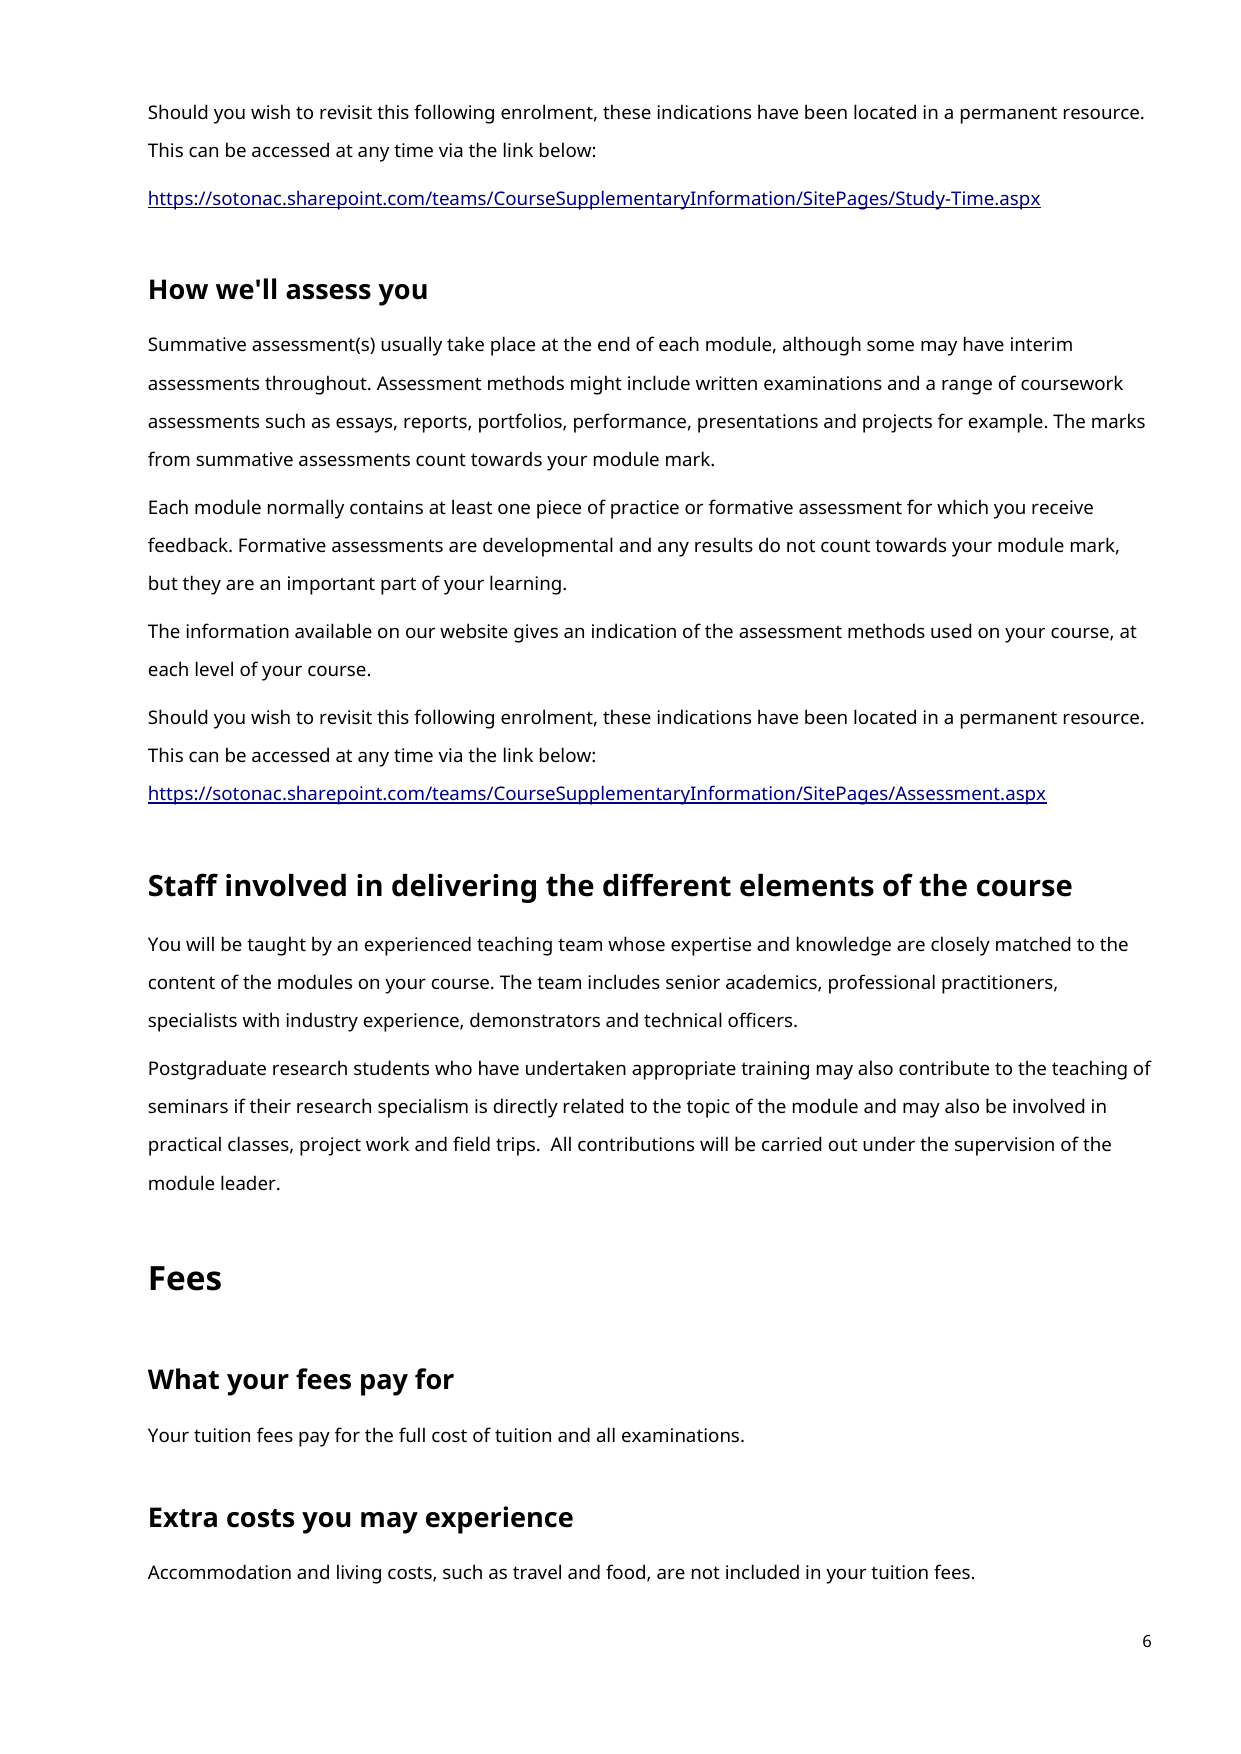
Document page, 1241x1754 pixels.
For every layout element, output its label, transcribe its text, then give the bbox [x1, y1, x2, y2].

subtitle Staff involved in delivering the different elements of the course [148, 866, 1152, 905]
subtitle Extra costs you may experience [148, 1498, 1152, 1535]
text Should you wish to revisit this following enrolment, these indications have been located in a permanent resource. This can be accessed at any time via the link below: [148, 99, 1152, 163]
subtitle How we'll assess you [148, 270, 1152, 307]
subtitle Fees [148, 1255, 1152, 1301]
text Accommodation and living costs, such as travel and food, are not included in your tuition fees. [148, 1559, 1152, 1585]
text https://sotonac.sharepoint.com/teams/CourseSupplementaryInformation/SitePages/Study-Time.aspx [148, 185, 1152, 211]
text Should you wish to revisit this following enrolment, these indications have been located in a permanent resource. This can be accessed at any time via the link below: https://sotonac.sharepoint.com/teams/CourseSupplementaryInformation/SitePages/Assessment.aspx [148, 704, 1152, 806]
text You will be taught by an experienced teaching team whose expertise and knowledge are closely matched to the content of the modules on your course. The team includes senior academics, professional practitioners, specialists with industry experience, demonstrators and technical officers. [148, 931, 1152, 1033]
text Your tuition fees pay for the full cost of tuition and all examinations. [148, 1422, 1152, 1448]
text Postgraduate research students who have undertaken appropriate training may also contribute to the teaching of seminars if their research specialism is directly related to the topic of the module and may also be involved in practical classes, project work and field trips. All contributions will be carried out under the supervision of the module leader. [148, 1055, 1152, 1196]
text The information available on our website gives an indication of the assessment methods used on your course, at each level of your course. [148, 618, 1152, 682]
subtitle What your fees pay for [148, 1361, 1152, 1398]
text Summative assessment(s) usually take place at the end of each module, although some may have interim assessments throughout. Assessment methods might include written examinations and a range of coursework assessments such as essays, reports, portfolios, performance, presentations and projects for example. The marks from summative assessments count towards your module mark. [148, 332, 1152, 472]
text Each module normally contains at least one piece of practice or formative assessment for which you receive feedback. Formative assessments are developmental and any results do not count towards your module mark, but they are an important part of your learning. [148, 494, 1152, 596]
